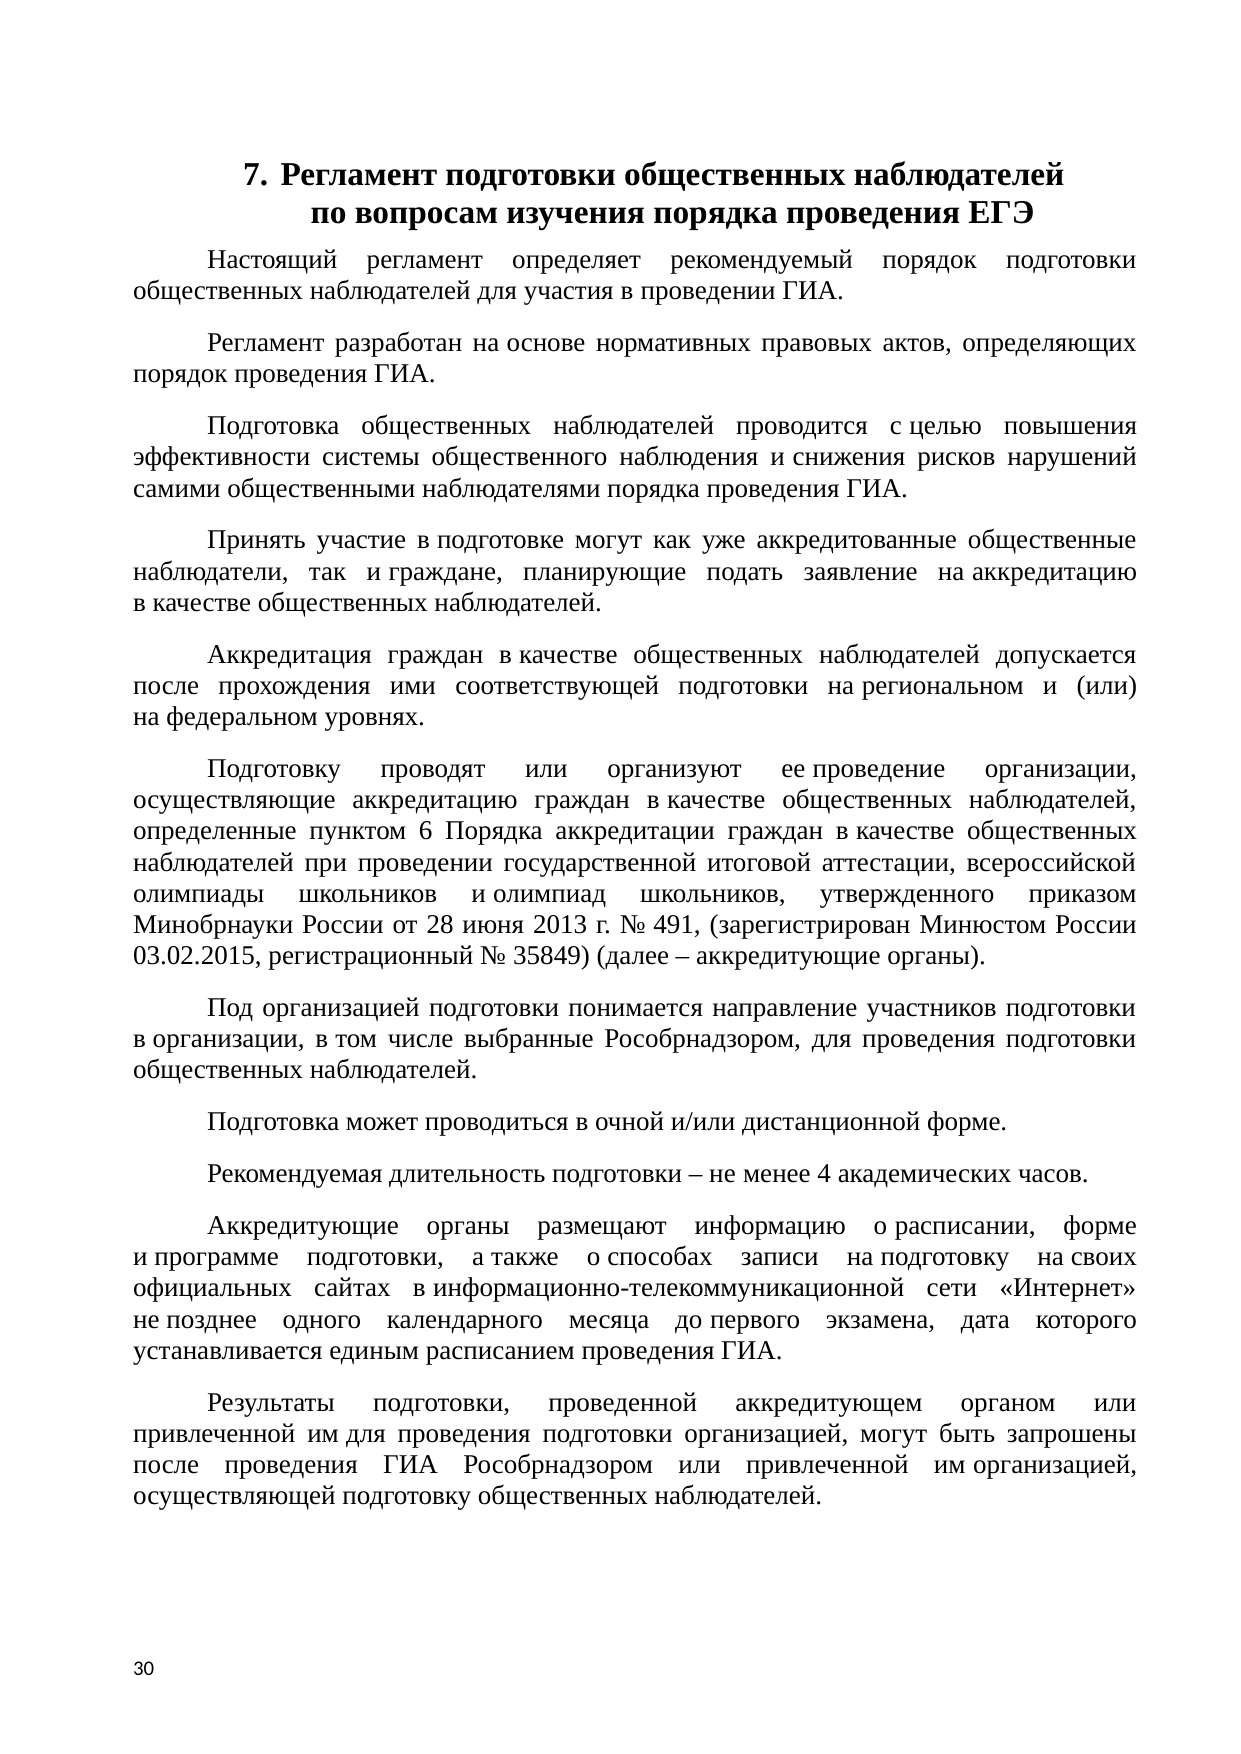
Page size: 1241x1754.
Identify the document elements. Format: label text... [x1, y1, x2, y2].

subtitle Регламент подготовки общественных наблюдателей по вопросам изучения порядка проведения ЕГЭ [170, 154, 1137, 231]
text Регламент разработан на основе нормативных правовых актов, определяющих порядок проведения ГИА. [133, 326, 1137, 388]
text Под организацией подготовки понимается направление участников подготовки в организации, в том числе выбранные Рособрнадзором, для проведения подготовки общественных наблюдателей. [133, 991, 1137, 1084]
text Подготовка общественных наблюдателей проводится с целью повышения эффективности системы общественного наблюдения и снижения рисков нарушений самими общественными наблюдателями порядка проведения ГИА. [133, 409, 1137, 503]
text Подготовка может проводиться в очной и/или дистанционной форме. [133, 1105, 1137, 1136]
text Результаты подготовки, проведенной аккредитующем органом или привлеченной им для проведения подготовки организацией, могут быть запрошены после проведения ГИА Рособрнадзором или привлеченной им организацией, осуществляющей подготовку общественных наблюдателей. [133, 1386, 1137, 1510]
text Принять участие в подготовке могут как уже аккредитованные общественные наблюдатели, так и граждане, планирующие подать заявление на аккредитацию в качестве общественных наблюдателей. [133, 524, 1137, 617]
text Подготовку проводят или организуют ее проведение организации, осуществляющие аккредитацию граждан в качестве общественных наблюдателей, определенные пунктом 6 Порядка аккредитации граждан в качестве общественных наблюдателей при проведении государственной итоговой аттестации, всероссийской олимпиады школьников и олимпиад школьников, утвержденного приказом Минобрнауки России от 28 июня 2013 г. № 491, (зарегистрирован Минюстом России 03.02.2015, регистрационный № 35849) (далее – аккредитующие органы). [133, 752, 1137, 970]
text Аккредитация граждан в качестве общественных наблюдателей допускается после прохождения ими соответствующей подготовки на региональном и (или) на федеральном уровнях. [133, 638, 1137, 731]
text Аккредитующие органы размещают информацию о расписании, форме и программе подготовки, а также о способах записи на подготовку на своих официальных сайтах в информационно-телекоммуникационной сети «Интернет» не позднее одного календарного месяца до первого экзамена, дата которого устанавливается единым расписанием проведения ГИА. [133, 1209, 1137, 1365]
text Настоящий регламент определяет рекомендуемый порядок подготовки общественных наблюдателей для участия в проведении ГИА. [133, 243, 1137, 305]
text Рекомендуемая длительность подготовки – не менее 4 академических часов. [133, 1157, 1137, 1188]
